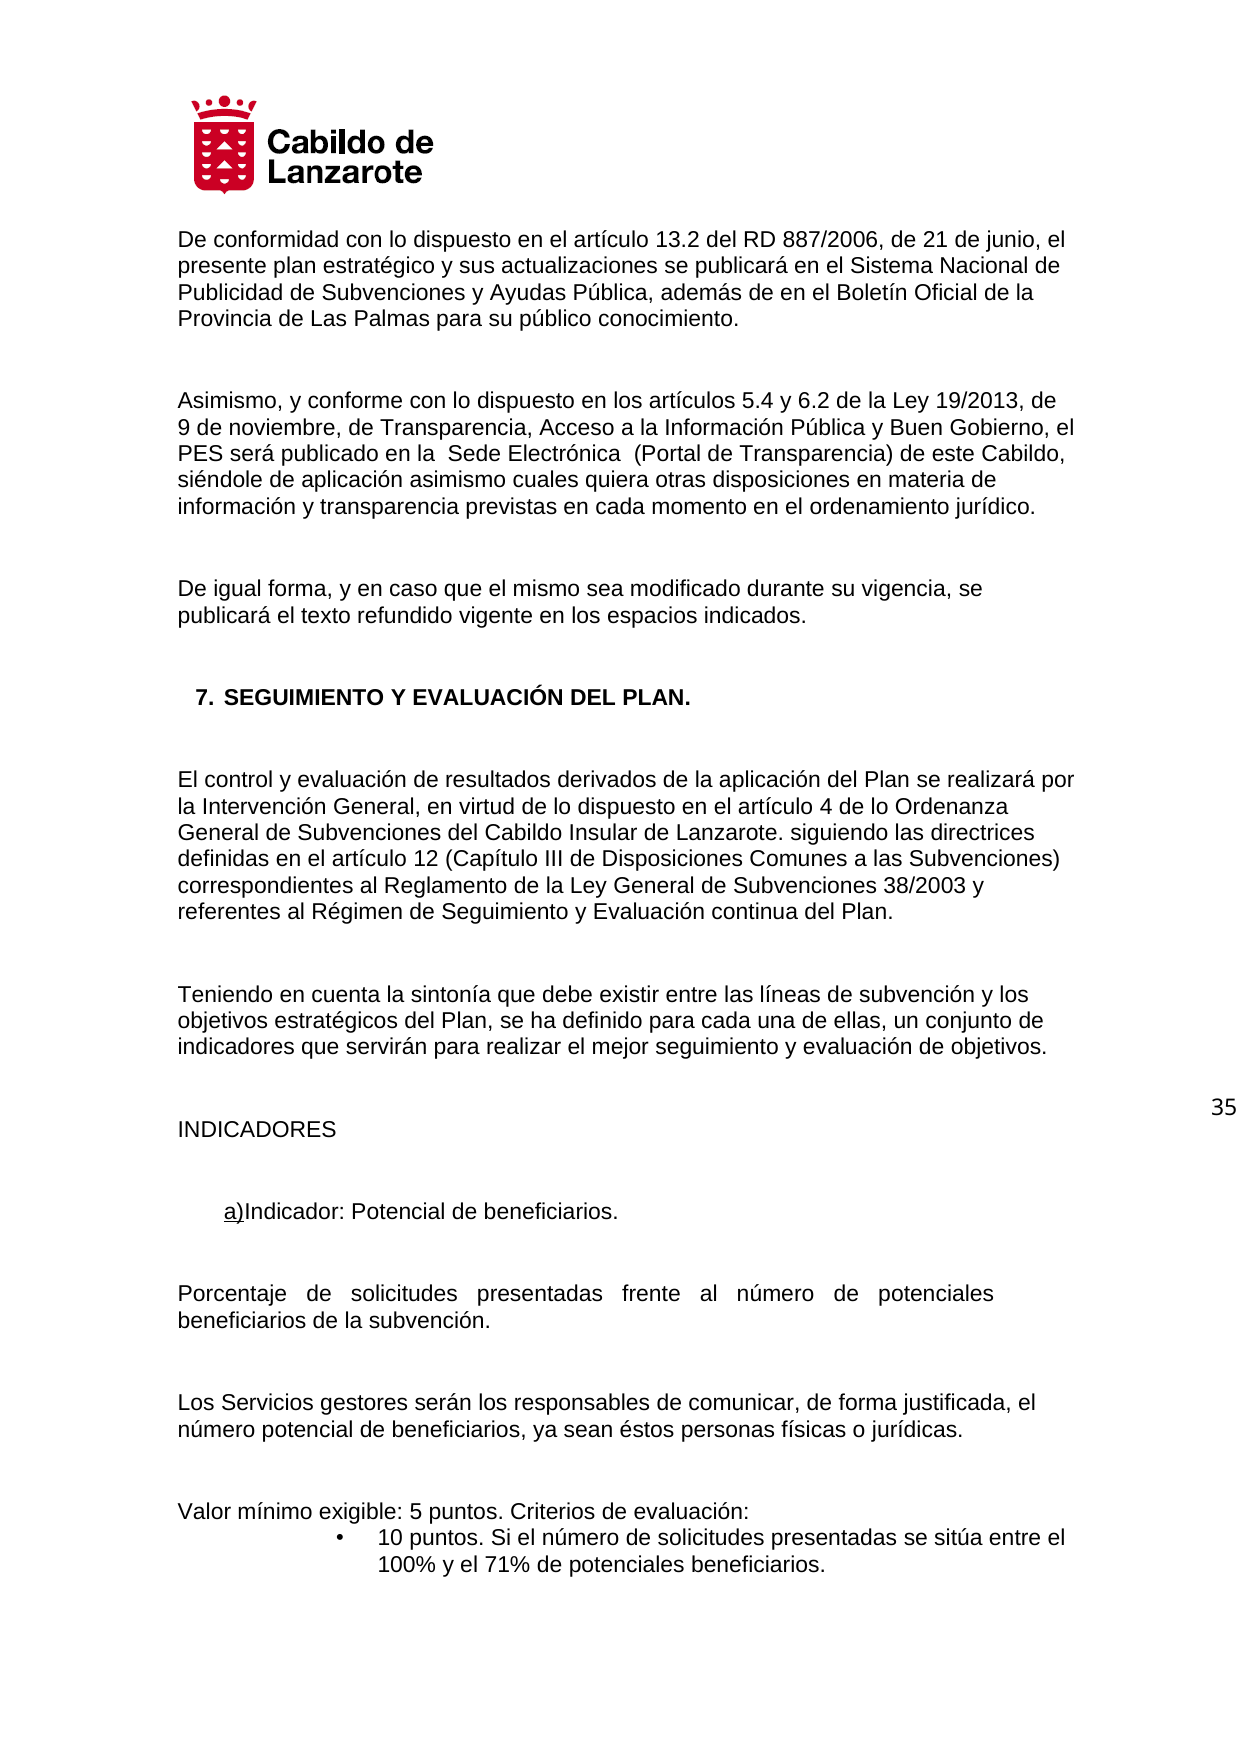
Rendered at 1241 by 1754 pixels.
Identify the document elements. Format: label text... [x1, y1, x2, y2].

text Los Servicios gestores serán los responsables de comunicar, de forma justificada, el número potencial de beneficiarios, ya sean éstos personas físicas o jurídicas. [177, 1389, 1076, 1442]
text Teniendo en cuenta la sintonía que debe existir entre las líneas de subvención y los objetivos estratégicos del Plan, se ha definido para cada una de ellas, un conjunto de indicadores que servirán para realizar el mejor seguimiento y evaluación de objetivos. [177, 981, 1076, 1059]
text De igual forma, y en caso que el mismo sea modificado durante su vigencia, se publicará el texto refundido vigente en los espacios indicados. [177, 575, 1076, 628]
text Valor mínimo exigible: 5 puntos. Criterios de evaluación: [177, 1498, 1076, 1524]
picture [177, 92, 443, 199]
subtitle SEGUIMIENTO Y EVALUACIÓN DEL PLAN. [195, 684, 1076, 710]
text De conformidad con lo dispuesto en el artículo 13.2 del RD 887/2006, de 21 de junio, el presente plan estratégico y sus actualizaciones se publicará en el Sistema Nacional de Publicidad de Subvenciones y Ayudas Pública, además de en el Boletín Oficial de la Provincia de Las Palmas para su público conocimiento. [177, 226, 1076, 331]
text INDICADORES [177, 1116, 1076, 1142]
text El control y evaluación de resultados derivados de la aplicación del Plan se realizará por la Intervención General, en virtud de lo dispuesto en el artículo 4 de lo Ordenanza General de Subvenciones del Cabildo Insular de Lanzarote. siguiendo las directrices definidas en el artículo 12 (Capítulo III de Disposiciones Comunes a las Subvenciones) correspondientes al Reglamento de la Ley General de Subvenciones 38/2003 y referentes al Régimen de Seguimiento y Evaluación continua del Plan. [177, 766, 1076, 924]
list 10 puntos. Si el número de solicitudes presentadas se sitúa entre el 100% y el 71% de potenciales beneficiarios. [336, 1524, 1076, 1577]
text Porcentaje de solicitudes presentadas frente al número de potenciales beneficiarios de la subvención. [177, 1280, 1076, 1333]
list Indicador: Potencial de beneficiarios. [224, 1198, 1076, 1224]
text Asimismo, y conforme con lo dispuesto en los artículos 5.4 y 6.2 de la Ley 19/2013, de 9 de noviembre, de Transparencia, Acceso a la Información Pública y Buen Gobierno, el PES será publicado en la Sede Electrónica (Portal de Transparencia) de este Cabildo, siéndole de aplicación asimismo cuales quiera otras disposiciones en materia de información y transparencia previstas en cada momento en el ordenamiento jurídico. [177, 387, 1076, 519]
